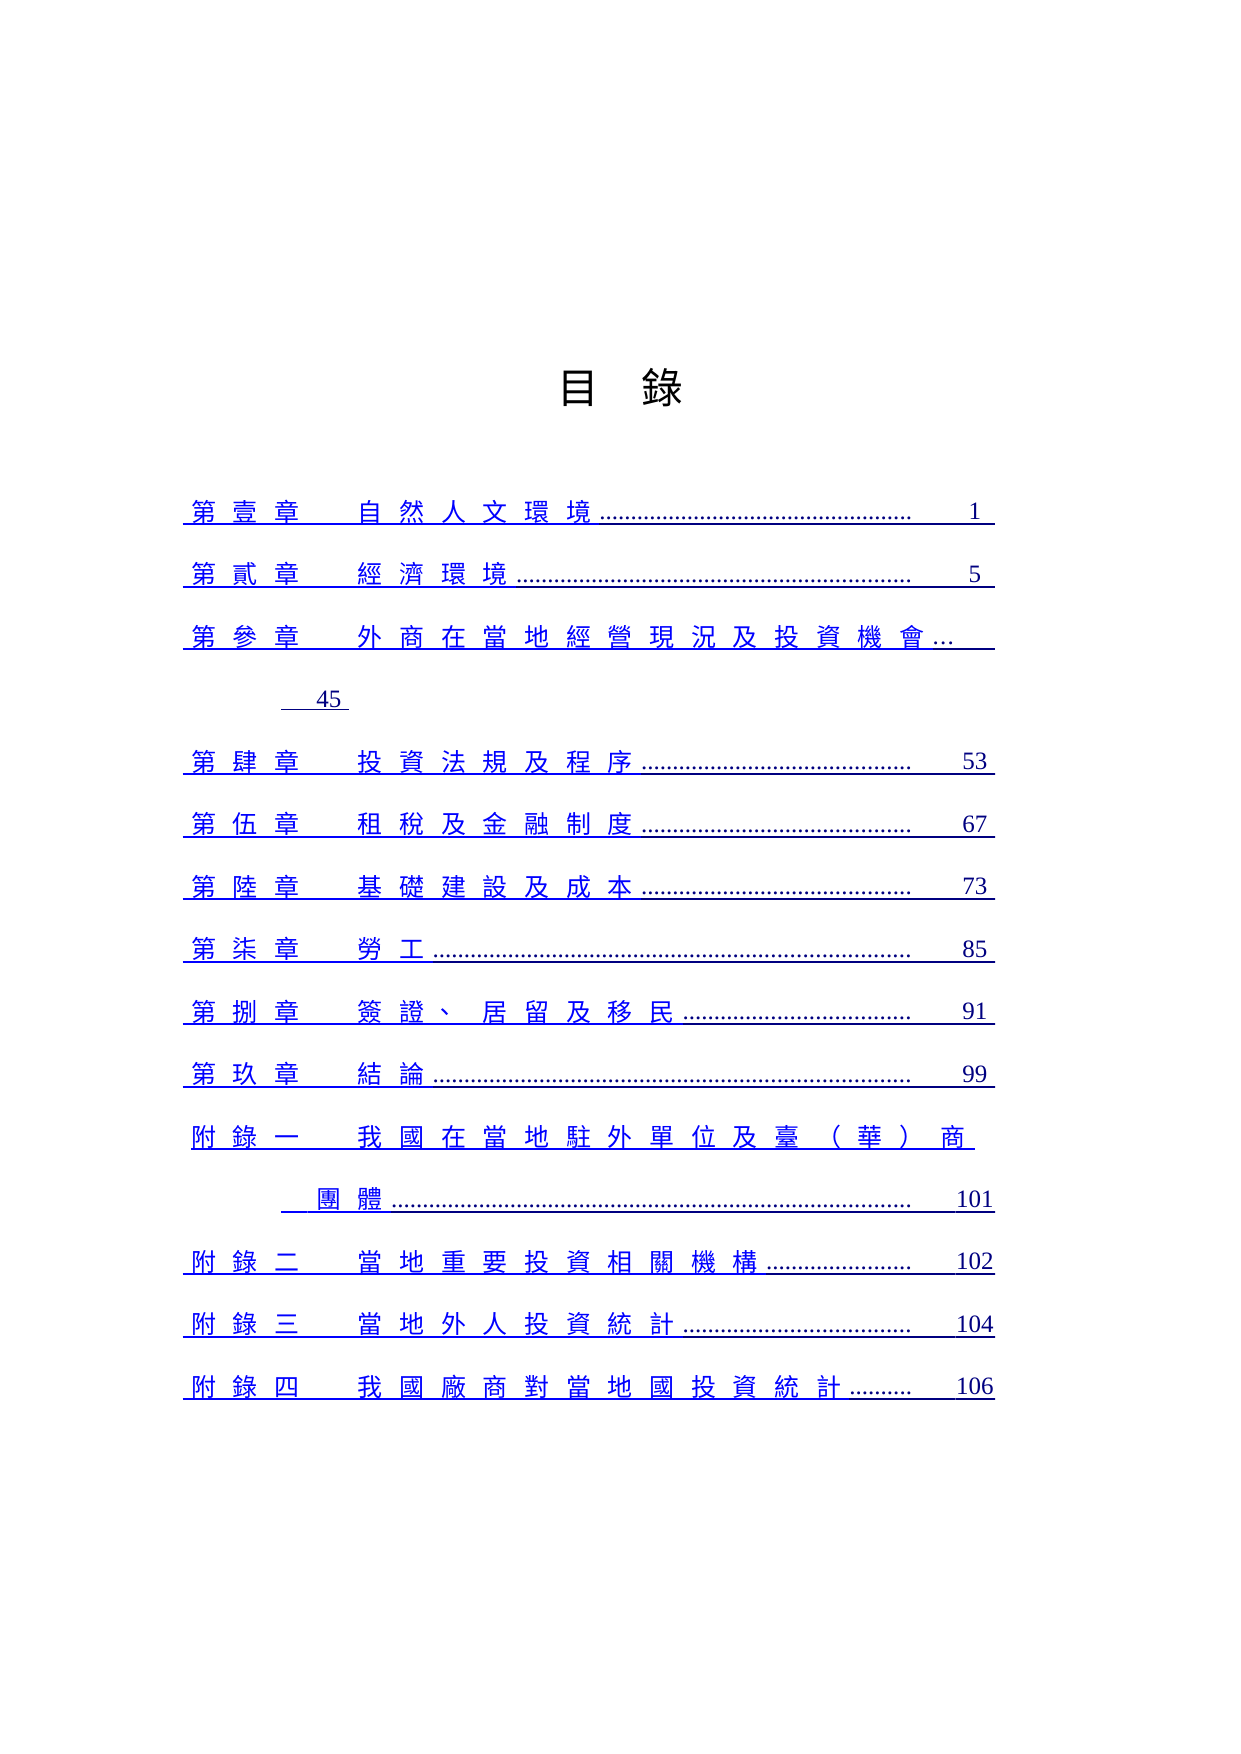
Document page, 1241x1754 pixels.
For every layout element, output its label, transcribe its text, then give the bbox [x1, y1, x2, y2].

text 第參章 外商在當地經營現況及投資機會 45 [183, 594, 995, 648]
text [183, 1400, 995, 1406]
text 附錄三 當地外人投資統計 104 [183, 1281, 995, 1336]
text [183, 838, 995, 844]
text [183, 775, 995, 781]
text [183, 1025, 995, 1031]
text 第壹章 自然人文環境 1 [183, 469, 995, 523]
text 附錄一 我國在當地駐外單位及臺（華）商團體 101 [183, 1094, 995, 1219]
text [183, 588, 995, 594]
text 目 錄 [183, 344, 1058, 406]
text [183, 963, 995, 969]
text 第伍章 租稅及金融制度 67 [183, 781, 995, 836]
text 第貳章 經濟環境 5 [183, 531, 995, 586]
text [183, 900, 995, 906]
text [183, 1275, 995, 1281]
text 附錄四 我國廠商對當地國投資統計 106 [183, 1344, 995, 1398]
text 附錄二 當地重要投資相關機構 102 [183, 1219, 995, 1273]
text 第捌章 簽證、居留及移民 91 [183, 969, 995, 1023]
text 第柒章 勞工 85 [183, 906, 995, 961]
text 第玖章 結論 99 [183, 1031, 995, 1086]
text 第肆章 投資法規及程序 53 [183, 719, 995, 773]
text [183, 1088, 995, 1094]
text 第參章 外商在當地經營現況及投資機會 45 [183, 650, 995, 719]
text [183, 1338, 995, 1344]
text 第陸章 基礎建設及成本 73 [183, 844, 995, 898]
text [183, 525, 995, 531]
